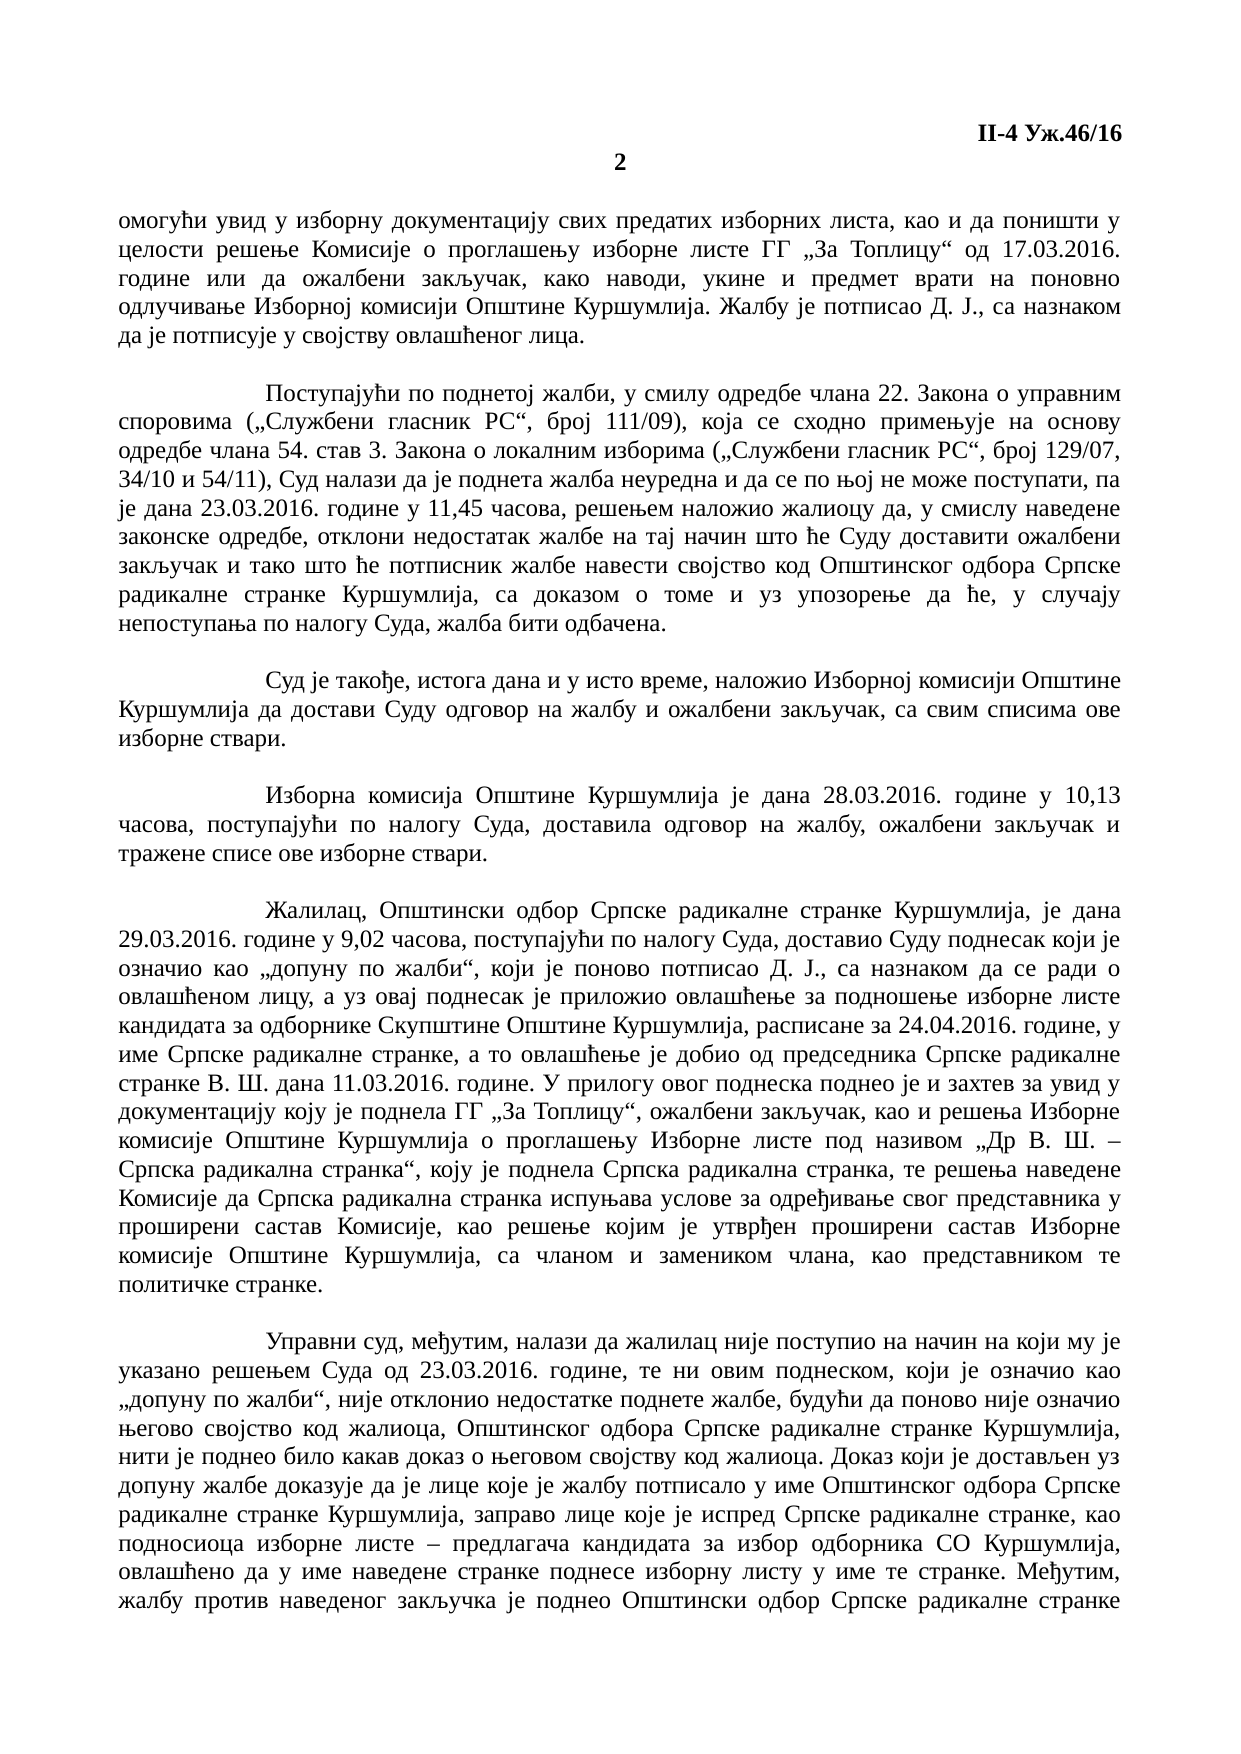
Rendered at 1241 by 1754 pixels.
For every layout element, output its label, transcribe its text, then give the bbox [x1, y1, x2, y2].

text Поступајући по поднетој жалби, у смилу одредбе члана 22. Закона о управним споровима („Службени гласник РС“, број 111/09), која се сходно примењује на основу одредбе члана 54. став 3. Закона о локалним изборима („Службени гласник РС“, број 129/07, 34/10 и 54/11), Суд налази да је поднета жалба неуредна и да се по њој не може поступати, па је дана 23.03.2016. године у 11,45 часова, решењем наложио жалиоцу да, у смислу наведене законске одредбе, отклони недостатак жалбе на тај начин што ће Суду доставити ожалбени закључак и тако што ће потписник жалбе навести својство код Општинског одбора Српске радикалне странке Куршумлија, са доказом о томе и уз упозорење да ће, у случају непоступања по налогу Суда, жалба бити одбачена. [118, 378, 1122, 636]
text Суд је такође, истога дана и у исто време, наложио Изборној комисији Општине Куршумлија да достави Суду одговор на жалбу и ожалбени закључак, са свим списима ове изборне ствари. [118, 665, 1122, 751]
text Изборна комисија Општине Куршумлија је дана 28.03.2016. године у 10,13 часова, поступајући по налогу Суда, доставила одговор на жалбу, ожалбени закључак и тражене списе ове изборне ствари. [118, 780, 1122, 866]
text Управни суд, међутим, налази да жалилац није поступио на начин на који му је указано решењем Суда од 23.03.2016. године, те ни овим поднеском, који је означио као „допуну по жалби“, није отклонио недостатке поднете жалбе, будући да поново није означио његово својство код жалиоца, Општинског одбора Српске радикалне странке Куршумлија, нити је поднео било какав доказ о његовом својству код жалиоца. Доказ који је достављен уз допуну жалбе доказује да је лице које је жалбу потписало у име Општинског одбора Српске радикалне странке Куршумлија, заправо лице које је испред Српске радикалне странке, као подносиоца изборне листе – предлагача кандидата за избор одборника СО Куршумлија, овлашћено да у име наведене странке поднесе изборну листу у име те странке. Међутим, жалбу против наведеног закључка је поднео Општински одбор Српске радикалне странке [118, 1326, 1122, 1614]
text омогући увид у изборну документацију свих предатих изборних листа, као и да поништи у целости решење Комисије о проглашењу изборне листе ГГ „За Топлицу“ од 17.03.2016. године или да ожалбени закључак, како наводи, укине и предмет врати на поновно одлучивање Изборној комисији Општине Куршумлија. Жалбу је потписао Д. Ј., са назнаком да је потписује у својству овлашћеног лица. [118, 205, 1122, 349]
text Жалилац, Општински одбор Српске радикалне странке Куршумлија, је дана 29.03.2016. године у 9,02 часова, поступајући по налогу Суда, доставио Суду поднесак који је означио као „допуну по жалби“, који је поново потписао Д. Ј., са назнаком да се ради о овлашћеном лицу, а уз овај поднесак је приложио овлашћење за подношење изборне листе кандидата за одборнике Скупштине Општине Куршумлија, расписане за 24.04.2016. године, у име Српске радикалне странке, а то овлашћење је добио од председника Српске радикалне странке В. Ш. дана 11.03.2016. године. У прилогу овог поднеска поднео је и захтев за увид у документацију коју је поднела ГГ „За Топлицу“, ожалбени закључак, као и решења Изборне комисије Општине Куршумлија о проглашењу Изборне листе под називом „Др В. Ш. – Српска радикална странка“, коју је поднела Српска радикална странка, те решења наведене Комисије да Српска радикална странка испуњава услове за одређивање свог представника у проширени састав Комисије, као решење којим је утврђен проширени састав Изборне комисије Општине Куршумлија, са чланом и замеником члана, као представником те политичке странке. [118, 895, 1122, 1298]
